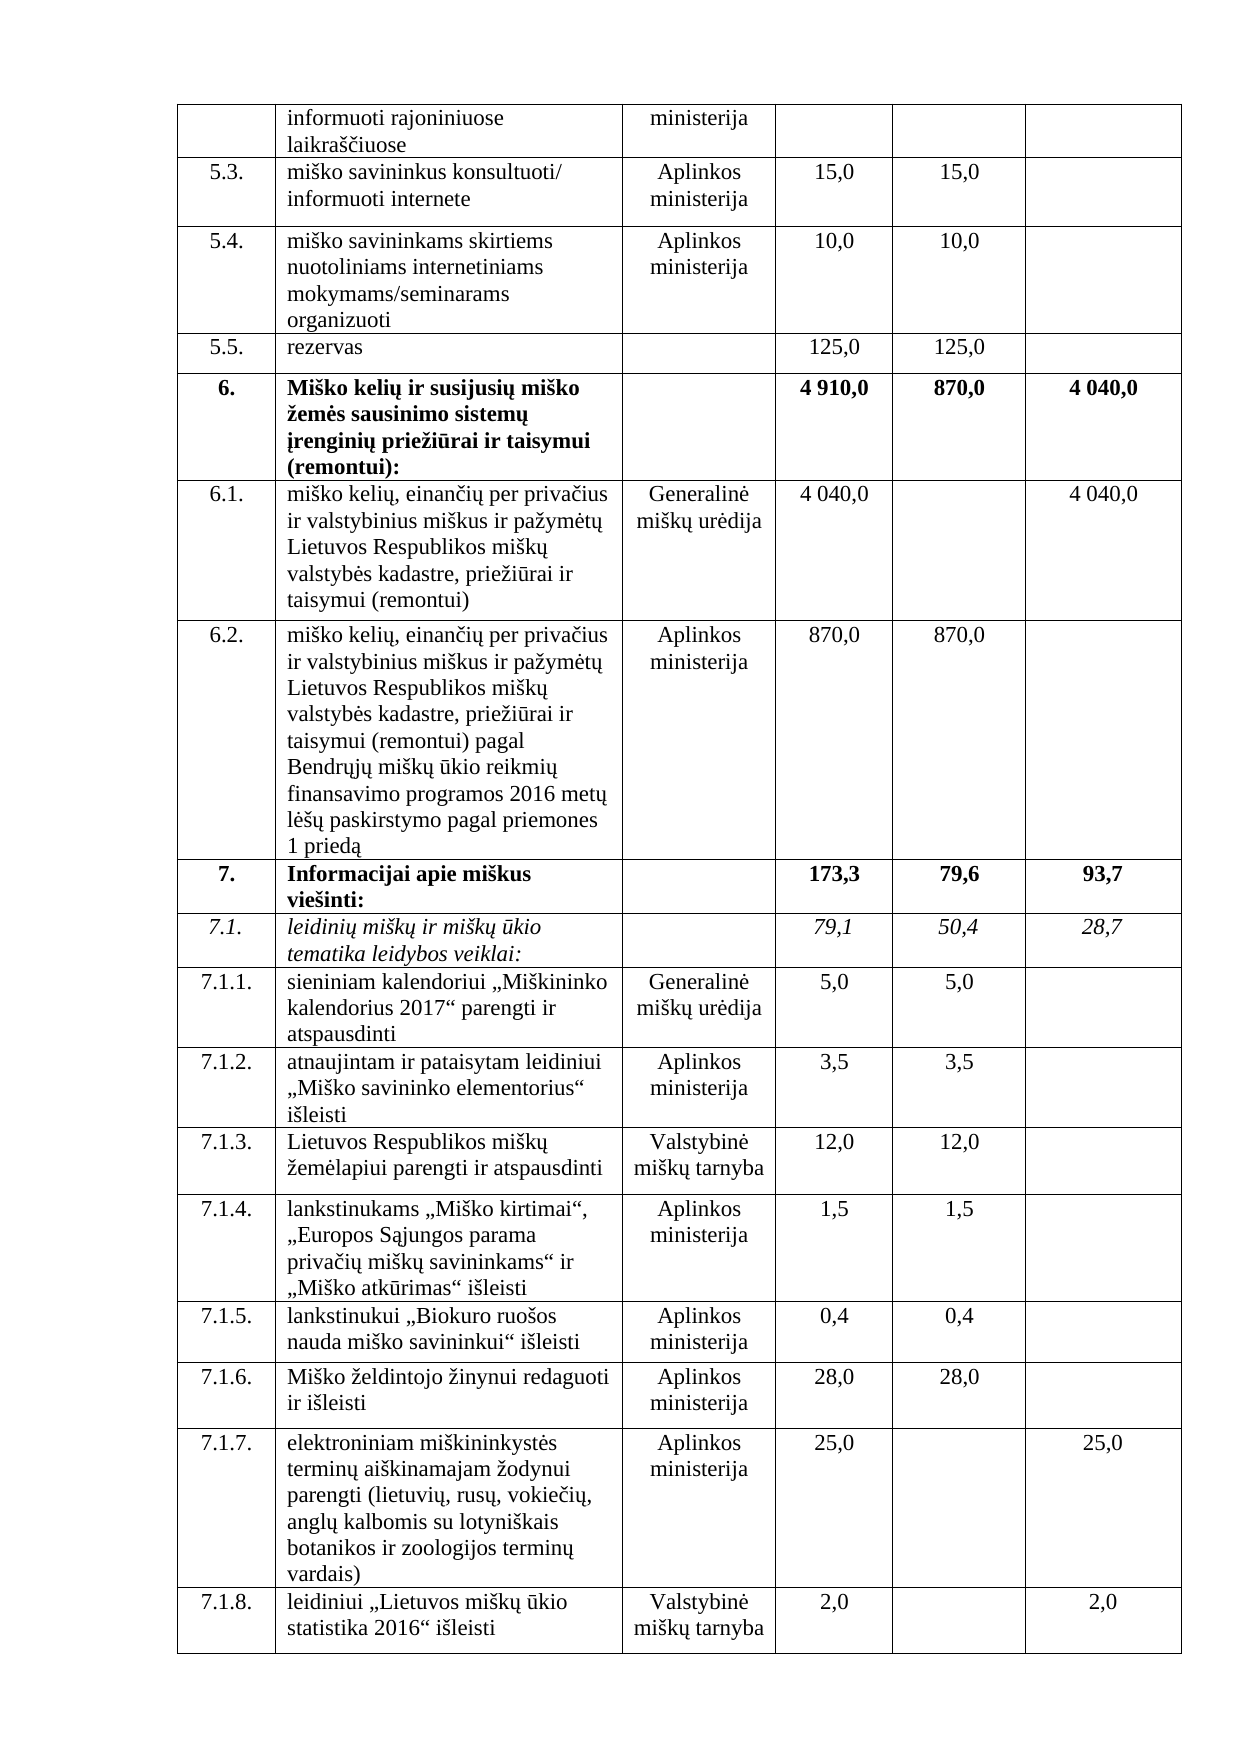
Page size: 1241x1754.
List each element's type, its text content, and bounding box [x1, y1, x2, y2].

table_cell 5.4. [178, 227, 275, 332]
table_cell Aplinkos ministerija [623, 1429, 775, 1587]
table_cell 2,0 [1026, 1588, 1181, 1652]
table_cell 173,3 [776, 860, 892, 912]
table_cell 15,0 [893, 158, 1025, 226]
table_cell elektroniniam miškininkystės terminų aiškinamajam žodynui parengti (lietuvių, rusų, vokiečių, anglų kalbomis su lotyniškais botanikos ir zoologijos terminų vardais) [276, 1429, 622, 1587]
table_cell [893, 481, 1025, 620]
table_cell 7.1.8. [178, 1588, 275, 1652]
table_cell [623, 914, 775, 967]
table_cell 10,0 [893, 227, 1025, 332]
table_cell Valstybinė miškų tarnyba [623, 1128, 775, 1194]
table_cell Miško kelių ir susijusių miško žemės sausinimo sistemų įrenginių priežiūrai ir taisymui (remontui): [276, 374, 622, 479]
table_cell rezervas [276, 334, 622, 373]
table_cell 870,0 [893, 374, 1025, 479]
table_cell Aplinkos ministerija [623, 158, 775, 226]
table_cell 79,6 [893, 860, 1025, 912]
table_cell 50,4 [893, 914, 1025, 967]
table_cell 7.1.1. [178, 968, 275, 1047]
table_cell 10,0 [776, 227, 892, 332]
table_cell 7. [178, 860, 275, 912]
table_cell 870,0 [893, 621, 1025, 859]
table_cell 79,1 [776, 914, 892, 967]
table_cell 7.1.6. [178, 1363, 275, 1428]
table_cell miško kelių, einančių per privačius ir valstybinius miškus ir pažymėtų Lietuvos Respublikos miškų valstybės kadastre, priežiūrai ir taisymui (remontui) pagal Bendrųjų miškų ūkio reikmių finansavimo programos 2016 metų lėšų paskirstymo pagal priemones 1 priedą [276, 621, 622, 859]
table_cell 25,0 [1026, 1429, 1181, 1587]
table_cell miško kelių, einančių per privačius ir valstybinius miškus ir pažymėtų Lietuvos Respublikos miškų valstybės kadastre, priežiūrai ir taisymui (remontui) [276, 481, 622, 620]
table_cell [623, 860, 775, 912]
table_cell 0,4 [893, 1302, 1025, 1362]
table_cell [1026, 334, 1181, 373]
table_cell [178, 105, 275, 157]
table_cell Generalinė miškų urėdija [623, 968, 775, 1047]
table_cell [1026, 968, 1181, 1047]
table_cell Aplinkos ministerija [623, 1195, 775, 1301]
table_cell 1,5 [893, 1195, 1025, 1301]
table_cell miško savininkus konsultuoti/ informuoti internete [276, 158, 622, 226]
table_cell [893, 105, 1025, 157]
table_cell [1026, 1302, 1181, 1362]
table_cell 12,0 [893, 1128, 1025, 1194]
table_cell ministerija [623, 105, 775, 157]
table_cell 870,0 [776, 621, 892, 859]
table_cell 4 040,0 [776, 481, 892, 620]
table_cell leidinių miškų ir miškų ūkio tematika leidybos veiklai: [276, 914, 622, 967]
table_cell Informacijai apie miškus viešinti: [276, 860, 622, 912]
table_cell 28,7 [1026, 914, 1181, 967]
table_cell 2,0 [776, 1588, 892, 1652]
table_cell Lietuvos Respublikos miškų žemėlapiui parengti ir atspausdinti [276, 1128, 622, 1194]
table_cell 15,0 [776, 158, 892, 226]
table_cell [623, 374, 775, 479]
table_cell 7.1.2. [178, 1048, 275, 1127]
table_cell lankstinukui „Biokuro ruošos nauda miško savininkui“ išleisti [276, 1302, 622, 1362]
table_cell Aplinkos ministerija [623, 1048, 775, 1127]
table_cell Generalinė miškų urėdija [623, 481, 775, 620]
table_cell 4 040,0 [1026, 481, 1181, 620]
table_cell Aplinkos ministerija [623, 621, 775, 859]
table_cell Aplinkos ministerija [623, 1363, 775, 1428]
table_cell [623, 334, 775, 373]
table_cell 7.1.7. [178, 1429, 275, 1587]
table_cell 6.2. [178, 621, 275, 859]
table_cell [1026, 1195, 1181, 1301]
table_cell 5.3. [178, 158, 275, 226]
table_cell 12,0 [776, 1128, 892, 1194]
table_cell [1026, 158, 1181, 226]
table_cell miško savininkams skirtiems nuotoliniams internetiniams mokymams/seminarams organizuoti [276, 227, 622, 332]
table_cell 28,0 [893, 1363, 1025, 1428]
table_cell sieniniam kalendoriui „Miškininko kalendorius 2017“ parengti ir atspausdinti [276, 968, 622, 1047]
table_cell Valstybinė miškų tarnyba [623, 1588, 775, 1652]
table_cell [893, 1429, 1025, 1587]
table_cell 7.1. [178, 914, 275, 967]
table_cell 6. [178, 374, 275, 479]
table_cell 5,0 [893, 968, 1025, 1047]
table_cell [1026, 621, 1181, 859]
table_cell 4 040,0 [1026, 374, 1181, 479]
table_cell [1026, 1363, 1181, 1428]
table_cell 5,0 [776, 968, 892, 1047]
table_cell 4 910,0 [776, 374, 892, 479]
table_cell [1026, 105, 1181, 157]
table_cell [893, 1588, 1025, 1652]
table_cell 25,0 [776, 1429, 892, 1587]
table_cell 5.5. [178, 334, 275, 373]
table_cell leidiniui „Lietuvos miškų ūkio statistika 2016“ išleisti [276, 1588, 622, 1652]
table_cell 7.1.5. [178, 1302, 275, 1362]
table_cell 125,0 [893, 334, 1025, 373]
table_cell 7.1.4. [178, 1195, 275, 1301]
table_cell 7.1.3. [178, 1128, 275, 1194]
table_cell 3,5 [776, 1048, 892, 1127]
table_cell Aplinkos ministerija [623, 1302, 775, 1362]
table_cell 125,0 [776, 334, 892, 373]
table_cell 93,7 [1026, 860, 1181, 912]
table_cell informuoti rajoniniuose laikraščiuose [276, 105, 622, 157]
table_cell lankstinukams „Miško kirtimai“, „Europos Sąjungos parama privačių miškų savininkams“ ir „Miško atkūrimas“ išleisti [276, 1195, 622, 1301]
table_cell 28,0 [776, 1363, 892, 1428]
table_cell 6.1. [178, 481, 275, 620]
table_cell 0,4 [776, 1302, 892, 1362]
table_cell [1026, 1048, 1181, 1127]
table_cell [1026, 1128, 1181, 1194]
table_cell atnaujintam ir pataisytam leidiniui „Miško savininko elementorius“ išleisti [276, 1048, 622, 1127]
table_cell Miško želdintojo žinynui redaguoti ir išleisti [276, 1363, 622, 1428]
table_cell Aplinkos ministerija [623, 227, 775, 332]
table_cell [1026, 227, 1181, 332]
table_cell 3,5 [893, 1048, 1025, 1127]
table_cell [776, 105, 892, 157]
table_cell 1,5 [776, 1195, 892, 1301]
